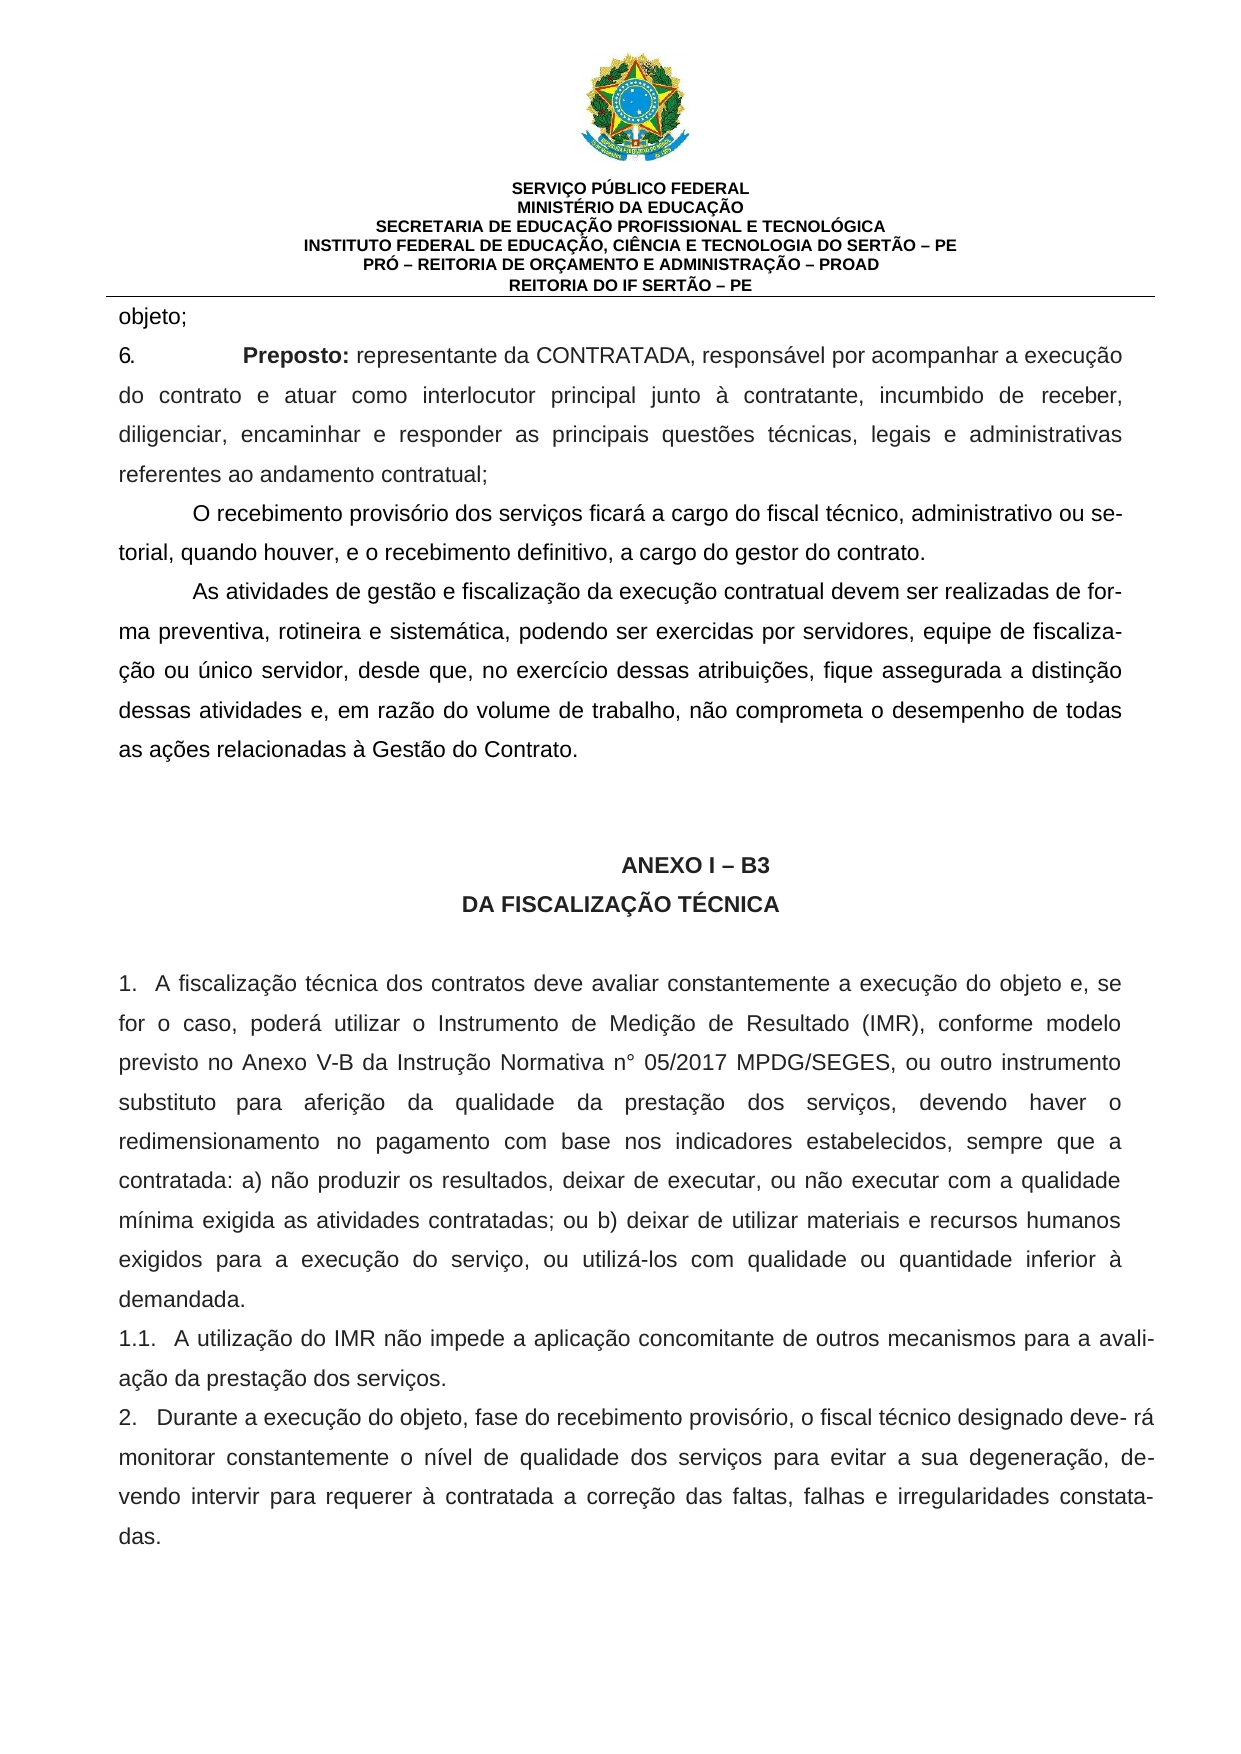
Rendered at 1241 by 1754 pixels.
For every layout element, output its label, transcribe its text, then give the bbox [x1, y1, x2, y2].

list Durante a execução do objeto, fase do recebimento provisório, o fiscal técnico designado deve- rá monitorar constantemente o nível de qualidade dos serviços para evitar a sua degeneração, de- vendo intervir para requerer à contratada a correção das faltas, falhas e irregularidades constata- das. [118, 1404, 1155, 1549]
list A fiscalização técnica dos contratos deve avaliar constantemente a execução do objeto e, se for o caso, poderá utilizar o Instrumento de Medição de Resultado (IMR), conforme modelo previsto no Anexo V-B da Instrução Normativa n° 05/2017 MPDG/SEGES, ou outro instrumento substituto para aferição da qualidade da prestação dos serviços, devendo haver o redimensionamento no pagamento com base nos indicadores estabelecidos, sempre que a contratada: a) não produzir os resultados, deixar de executar, ou não executar com a qualidade mínima exigida as atividades contratadas; ou b) deixar de utilizar materiais e recursos humanos exigidos para a execução do serviço, ou utilizá-los com qualidade ou quantidade inferior à demandada. [118, 970, 1122, 1312]
text As atividades de gestão e fiscalização da execução contratual devem ser realizadas de for- ma preventiva, rotineira e sistemática, podendo ser exercidas por servidores, equipe de fiscaliza- ção ou único servidor, desde que, no exercício dessas atribuições, fique assegurada a distinção dessas atividades e, em razão do volume de trabalho, não comprometa o desempenho de todas as ações relacionadas à Gestão do Contrato. [118, 578, 1123, 763]
text DA FISCALIZAÇÃO TÉCNICA [242, 891, 999, 917]
list objeto; [118, 303, 1123, 329]
list Preposto: representante da CONTRATADA, responsável por acompanhar a execução do contrato e atuar como interlocutor principal junto à contratante, incumbido de receber, diligenciar, encaminhar e responder as principais questões técnicas, legais e administrativas referentes ao andamento contratual; [118, 342, 1123, 487]
list A utilização do IMR não impede a aplicação concomitante de outros mecanismos para a avali- ação da prestação dos serviços. [118, 1325, 1155, 1391]
text O recebimento provisório dos serviços ficará a cargo do fiscal técnico, administrativo ou se- torial, quando houver, e o recebimento definitivo, a cargo do gestor do contrato. [118, 500, 1123, 566]
subtitle ANEXO I – B3 [236, 852, 1155, 878]
